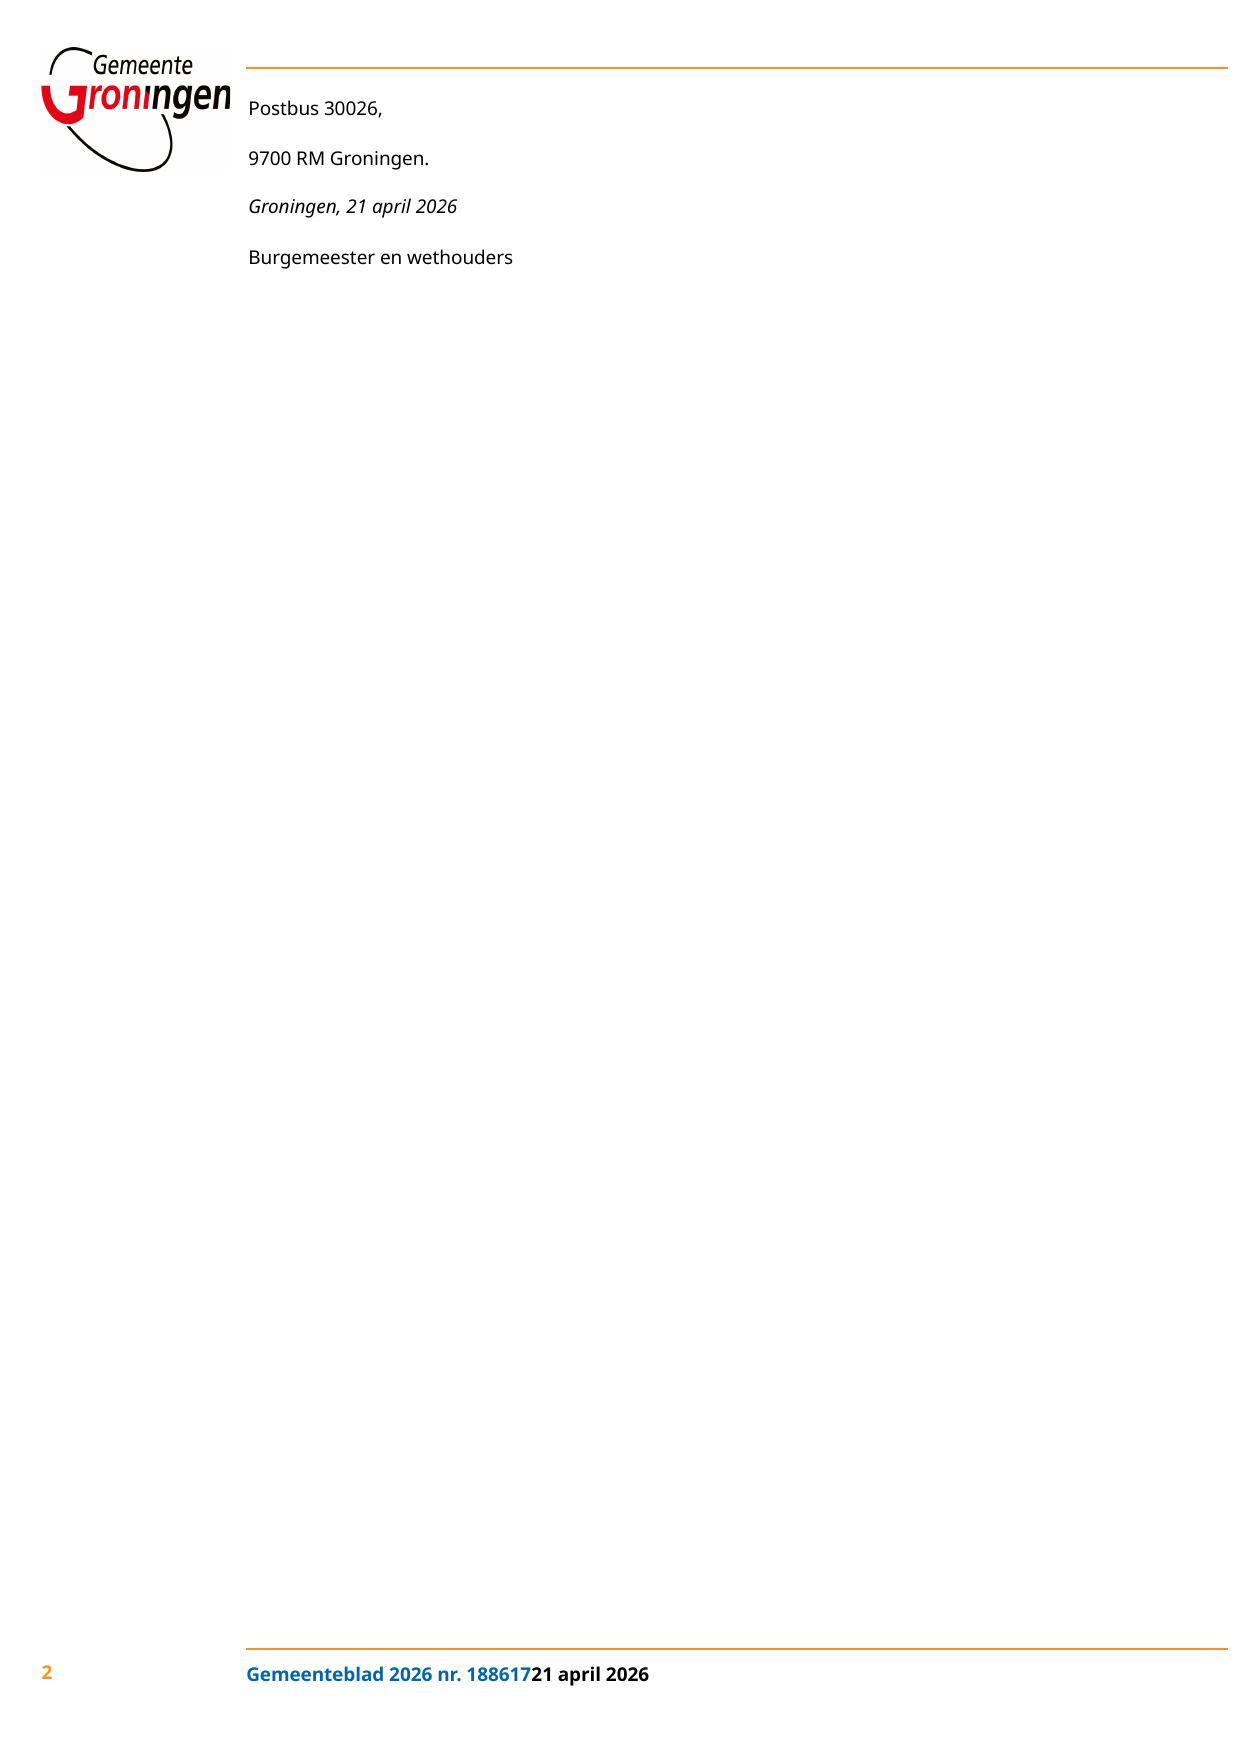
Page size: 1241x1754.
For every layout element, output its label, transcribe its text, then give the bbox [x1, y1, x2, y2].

text Burgemeester en wethouders [248, 244, 1152, 270]
text Postbus 30026, [248, 95, 1152, 121]
text Groningen, 21 april 2026 [248, 193, 1152, 219]
text 9700 RM Groningen. [248, 145, 1152, 171]
picture [41, 47, 231, 172]
